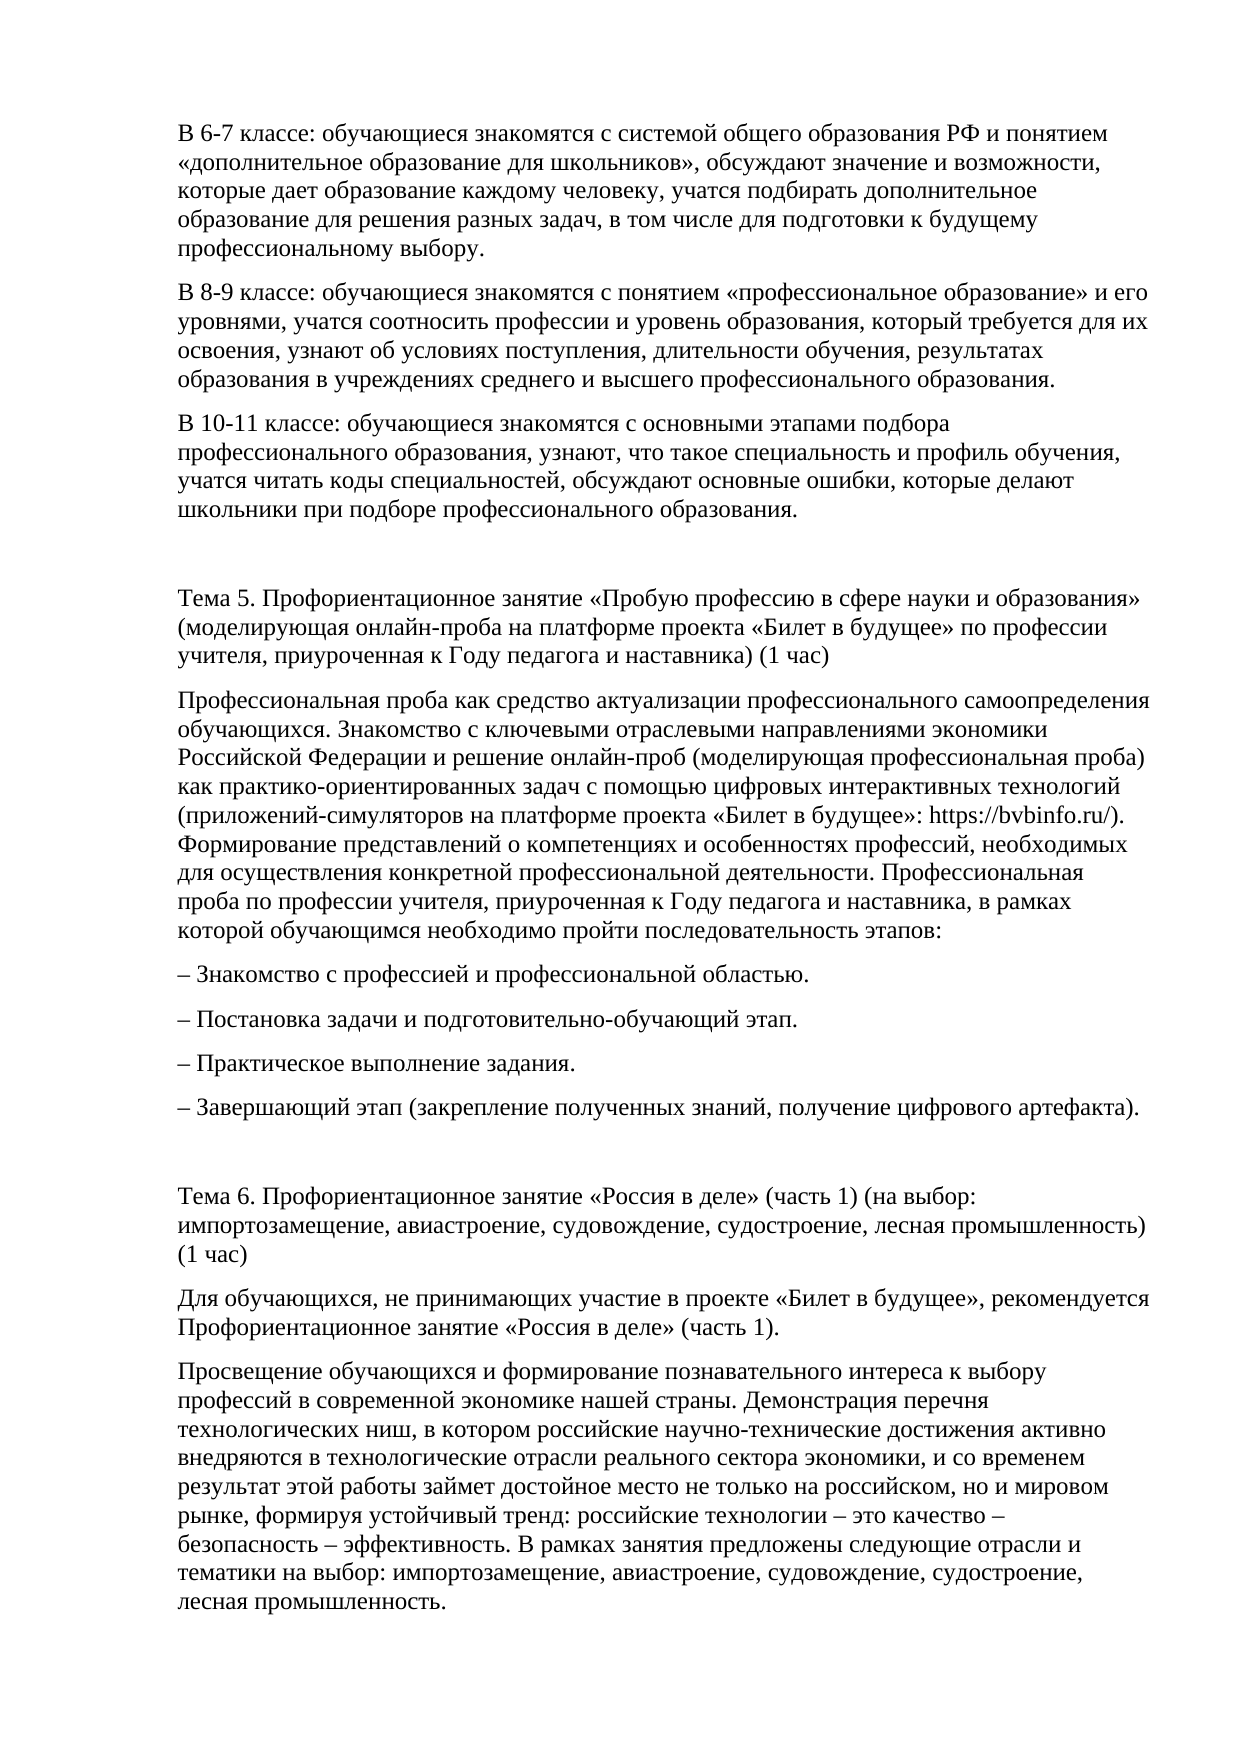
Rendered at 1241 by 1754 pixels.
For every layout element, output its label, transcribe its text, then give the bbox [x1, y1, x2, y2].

text В 8-9 классе: обучающиеся знакомятся с понятием «профессиональное образование» и его уровнями, учатся соотносить профессии и уровень образования, который требуется для их освоения, узнают об условиях поступления, длительности обучения, результатах образования в учреждениях среднего и высшего профессионального образования. [177, 277, 1152, 392]
text ‒ Практическое выполнение задания. [177, 1048, 1152, 1077]
text Тема 5. Профориентационное занятие «Пробую профессию в сфере науки и образования» (моделирующая онлайн-проба на платформе проекта «Билет в будущее» по профессии учителя, приуроченная к Году педагога и наставника) (1 час) [177, 583, 1152, 669]
text В 10-11 классе: обучающиеся знакомятся с основными этапами подбора профессионального образования, узнают, что такое специальность и профиль обучения, учатся читать коды специальностей, обсуждают основные ошибки, которые делают школьники при подборе профессионального образования. [177, 408, 1152, 523]
text В 6-7 классе: обучающиеся знакомятся с системой общего образования РФ и понятием «дополнительное образование для школьников», обсуждают значение и возможности, которые дает образование каждому человеку, учатся подбирать дополнительное образование для решения разных задач, в том числе для подготовки к будущему профессиональному выбору. [177, 118, 1152, 262]
text Для обучающихся, не принимающих участие в проекте «Билет в будущее», рекомендуется Профориентационное занятие «Россия в деле» (часть 1). [177, 1283, 1152, 1341]
text Профессиональная проба как средство актуализации профессионального самоопределения обучающихся. Знакомство с ключевыми отраслевыми направлениями экономики Российской Федерации и решение онлайн-проб (моделирующая профессиональная проба) как практико-ориентированных задач с помощью цифровых интерактивных технологий (приложений-симуляторов на платформе проекта «Билет в будущее»: https://bvbinfo.ru/). Формирование представлений о компетенциях и особенностях профессий, необходимых для осуществления конкретной профессиональной деятельности. Профессиональная проба по профессии учителя, приуроченная к Году педагога и наставника, в рамках которой обучающимся необходимо пройти последовательность этапов: [177, 685, 1152, 944]
text Просвещение обучающихся и формирование познавательного интереса к выбору профессий в современной экономике нашей страны. Демонстрация перечня технологических ниш, в котором российские научно-технические достижения активно внедряются в технологические отрасли реального сектора экономики, и со временем результат этой работы займет достойное место не только на российском, но и мировом рынке, формируя устойчивый тренд: российские технологии – это качество – безопасность – эффективность. В рамках занятия предложены следующие отрасли и тематики на выбор: импортозамещение, авиастроение, судовождение, судостроение, лесная промышленность. [177, 1356, 1152, 1615]
text ‒ Знакомство с профессией и профессиональной областью. [177, 959, 1152, 988]
text ‒ Постановка задачи и подготовительно-обучающий этап. [177, 1004, 1152, 1032]
text Тема 6. Профориентационное занятие «Россия в деле» (часть 1) (на выбор: импортозамещение, авиастроение, судовождение, судостроение, лесная промышленность) (1 час) [177, 1181, 1152, 1267]
text ‒ Завершающий этап (закрепление полученных знаний, получение цифрового артефакта). [177, 1092, 1152, 1121]
